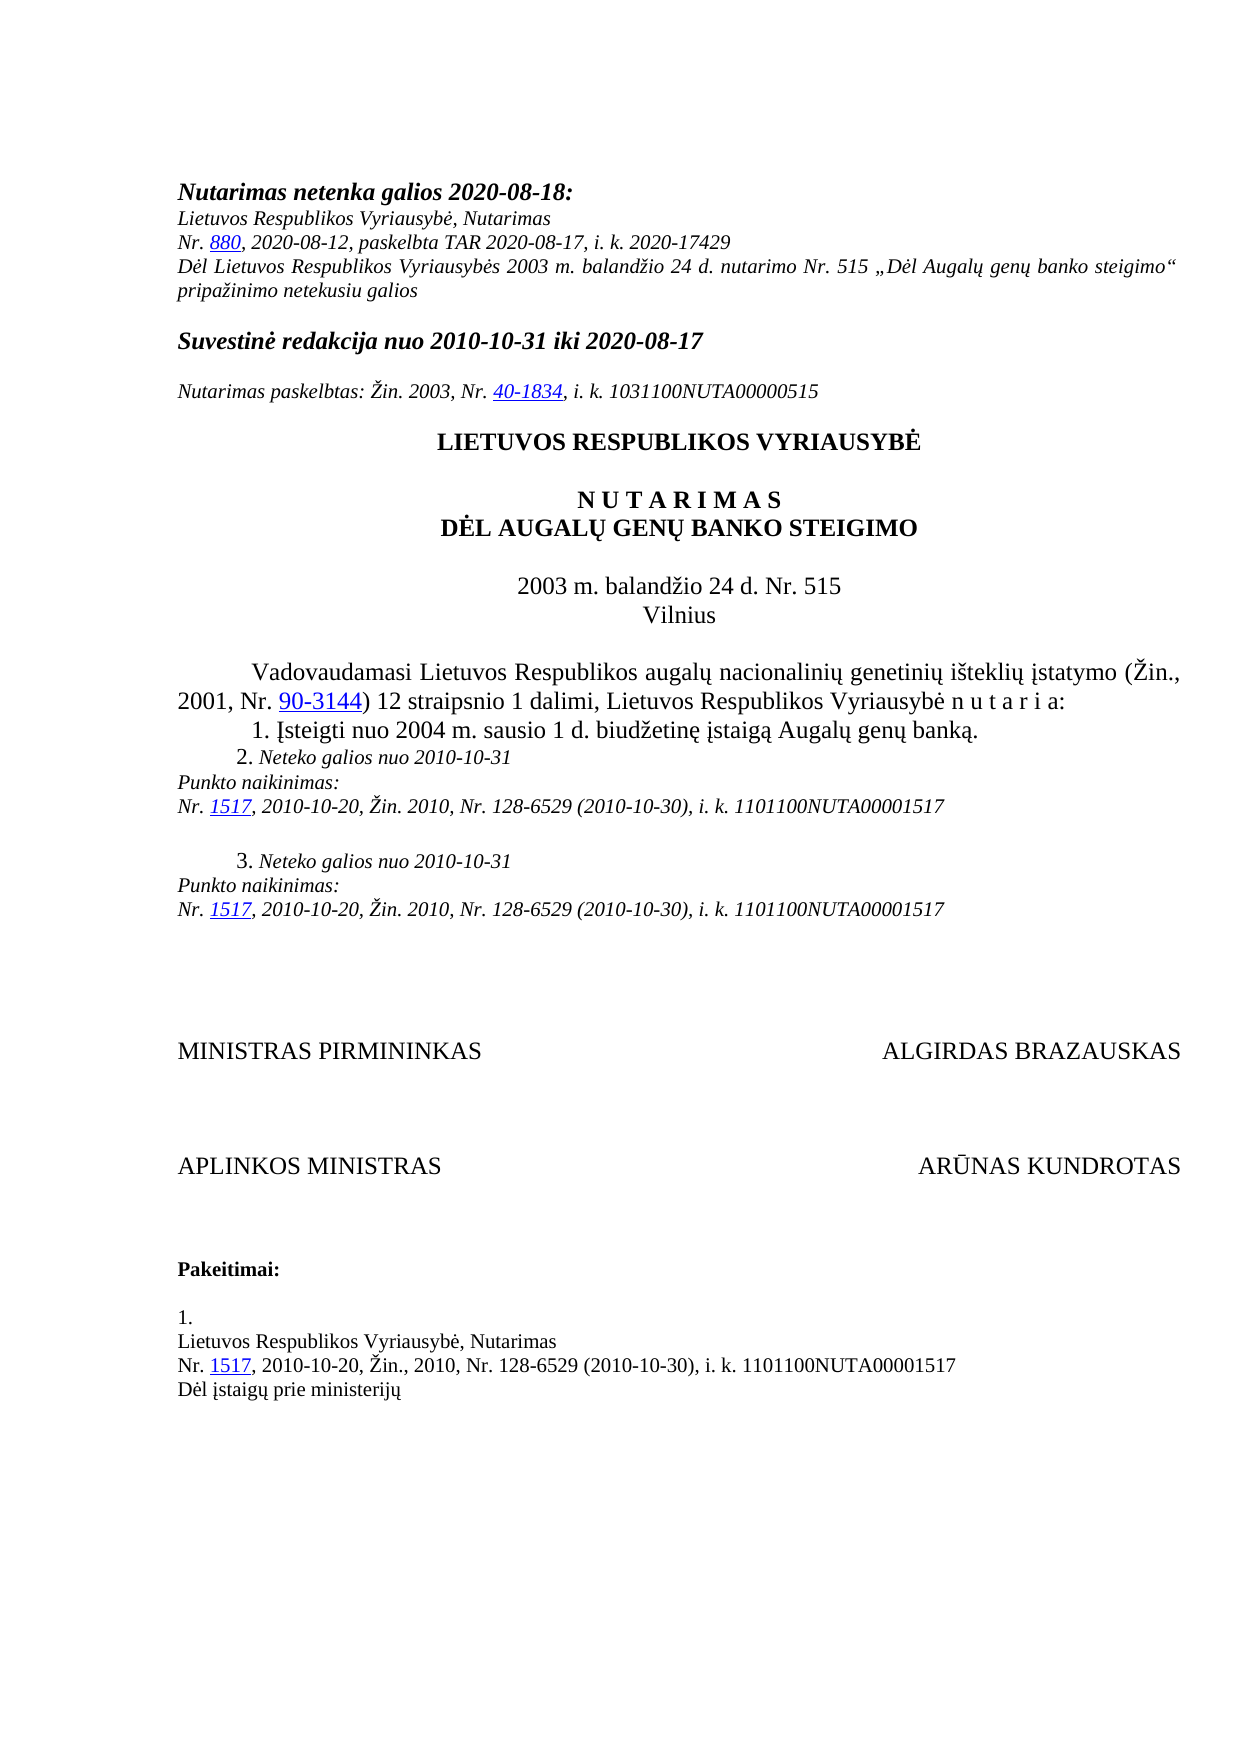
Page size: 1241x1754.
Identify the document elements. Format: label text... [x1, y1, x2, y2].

text Nr. 1517, 2010-10-20, Žin. 2010, Nr. 128-6529 (2010-10-30), i. k. 1101100NUTA00001517 [177, 897, 1181, 921]
text Pakeitimai: [177, 1257, 1181, 1281]
text Nr. 1517, 2010-10-20, Žin. 2010, Nr. 128-6529 (2010-10-30), i. k. 1101100NUTA00001517 [177, 794, 1181, 818]
text 1. Įsteigti nuo 2004 m. sausio 1 d. biudžetinę įstaigą Augalų genų banką. [177, 715, 1181, 743]
text Nr. 1517, 2010-10-20, Žin., 2010, Nr. 128-6529 (2010-10-30), i. k. 1101100NUTA00001517 [177, 1353, 1181, 1377]
text LIETUVOS RESPUBLIKOS VYRIAUSYBĖ [177, 427, 1181, 456]
text 3. Neteko galios nuo 2010-10-31 [177, 847, 1181, 873]
text Vilnius [177, 600, 1181, 628]
text Nutarimas netenka galios 2020-08-18: [177, 177, 1181, 206]
text 2. Neteko galios nuo 2010-10-31 [177, 743, 1181, 770]
text Punkto naikinimas: [177, 770, 1181, 794]
text MINISTRAS PIRMININKAS ALGIRDAS BRAZAUSKAS [177, 1036, 1181, 1065]
text DĖL AUGALŲ GENŲ BANKO STEIGIMO [177, 513, 1181, 542]
text 1. [177, 1305, 1181, 1329]
text Punkto naikinimas: [177, 873, 1181, 897]
text Dėl įstaigų prie ministerijų [177, 1377, 1181, 1401]
text Suvestinė redakcija nuo 2010-10-31 iki 2020-08-17 [177, 326, 1181, 355]
text 2003 m. balandžio 24 d. Nr. 515 [177, 571, 1181, 600]
text Lietuvos Respublikos Vyriausybė, Nutarimas [177, 1329, 1181, 1353]
text Lietuvos Respublikos Vyriausybė, Nutarimas [177, 206, 1181, 230]
text Dėl Lietuvos Respublikos Vyriausybės 2003 m. balandžio 24 d. nutarimo Nr. 515 „Dėl Augalų genų banko steigimo“ pripažinimo netekusiu galios [177, 254, 1181, 302]
text Nr. 880, 2020-08-12, paskelbta TAR 2020-08-17, i. k. 2020-17429 [177, 230, 1181, 254]
text APLINKOS MINISTRAS ARŪNAS KUNDROTAS [177, 1151, 1181, 1180]
text Nutarimas paskelbtas: Žin. 2003, Nr. 40-1834, i. k. 1031100NUTA00000515 [177, 379, 1181, 403]
text N U T A R I M A S [177, 485, 1181, 513]
text Vadovaudamasi Lietuvos Respublikos augalų nacionalinių genetinių išteklių įstatymo (Žin., 2001, Nr. 90-3144) 12 straipsnio 1 dalimi, Lietuvos Respublikos Vyriausybė nutaria: [177, 657, 1181, 715]
